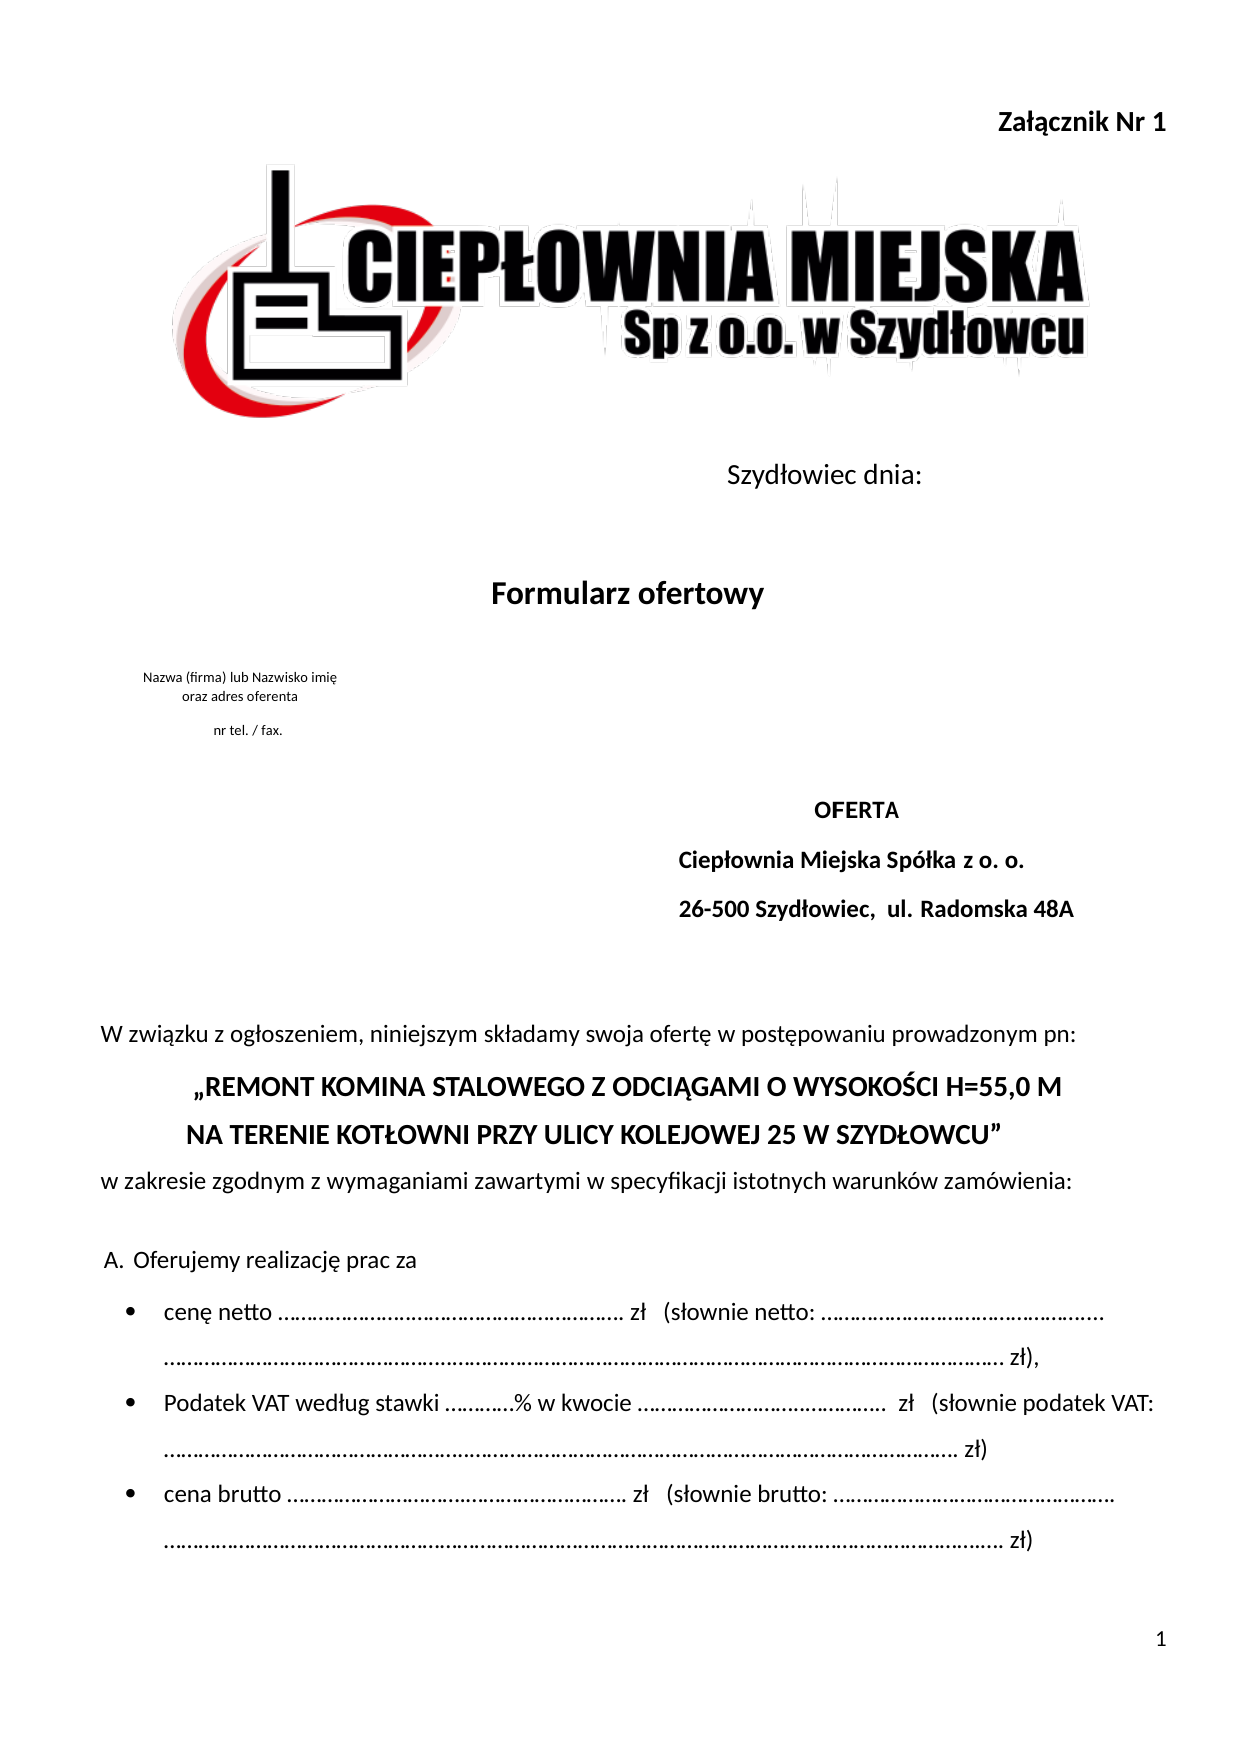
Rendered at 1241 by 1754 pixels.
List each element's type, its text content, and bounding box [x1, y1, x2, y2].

text w zakresie zgodnym z wymaganiami zawartymi w specyfikacji istotnych warunków zamówienia: [100, 1166, 1167, 1193]
list 26-500 Szydłowiec, ul. Radomska 48A [641, 893, 1167, 924]
list cenę netto …………………..………………………………. zł (słownie netto: ……………………………………….... …………………………………………..…………………………………………………………………………………… zł), [126, 1296, 1167, 1372]
list Ciepłownia Miejska Spółka z o. o. [641, 844, 1167, 874]
list OFERTA [641, 794, 1167, 825]
picture [164, 158, 1091, 429]
text W związku z ogłoszeniem, niniejszym składamy swoja ofertę w postępowaniu prowadzonym pn: [100, 1018, 1167, 1048]
text Szydłowiec dnia: [89, 456, 1167, 492]
list Podatek VAT według stawki …………% w kwocie ………………………..………….. zł (słownie podatek VAT: ……………………………………………..…………………………………………………………………………. zł) [126, 1387, 1167, 1463]
text „REMONT KOMINA STALOWEGO Z ODCIĄGAMI O WYSOKOŚCI H=55,0 M [89, 1068, 1167, 1103]
list Oferujemy realizację prac za [103, 1250, 1167, 1273]
text nr tel. / fax. [186, 723, 310, 738]
list cena brutto ………………………….………………………. zł (słownie brutto: …………………………………………. …………………………………………………………………………………………………………………………….…. zł) [126, 1478, 1167, 1555]
text Formularz ofertowy [89, 572, 1167, 613]
text Nazwa (firma) lub Nazwisko imię oraz adres oferenta [129, 668, 351, 705]
text NA TERENIE KOTŁOWNI PRZY ULICY KOLEJOWEJ 25 W SZYDŁOWCU” [89, 1123, 1167, 1150]
text Załącznik Nr 1 [89, 103, 1167, 139]
